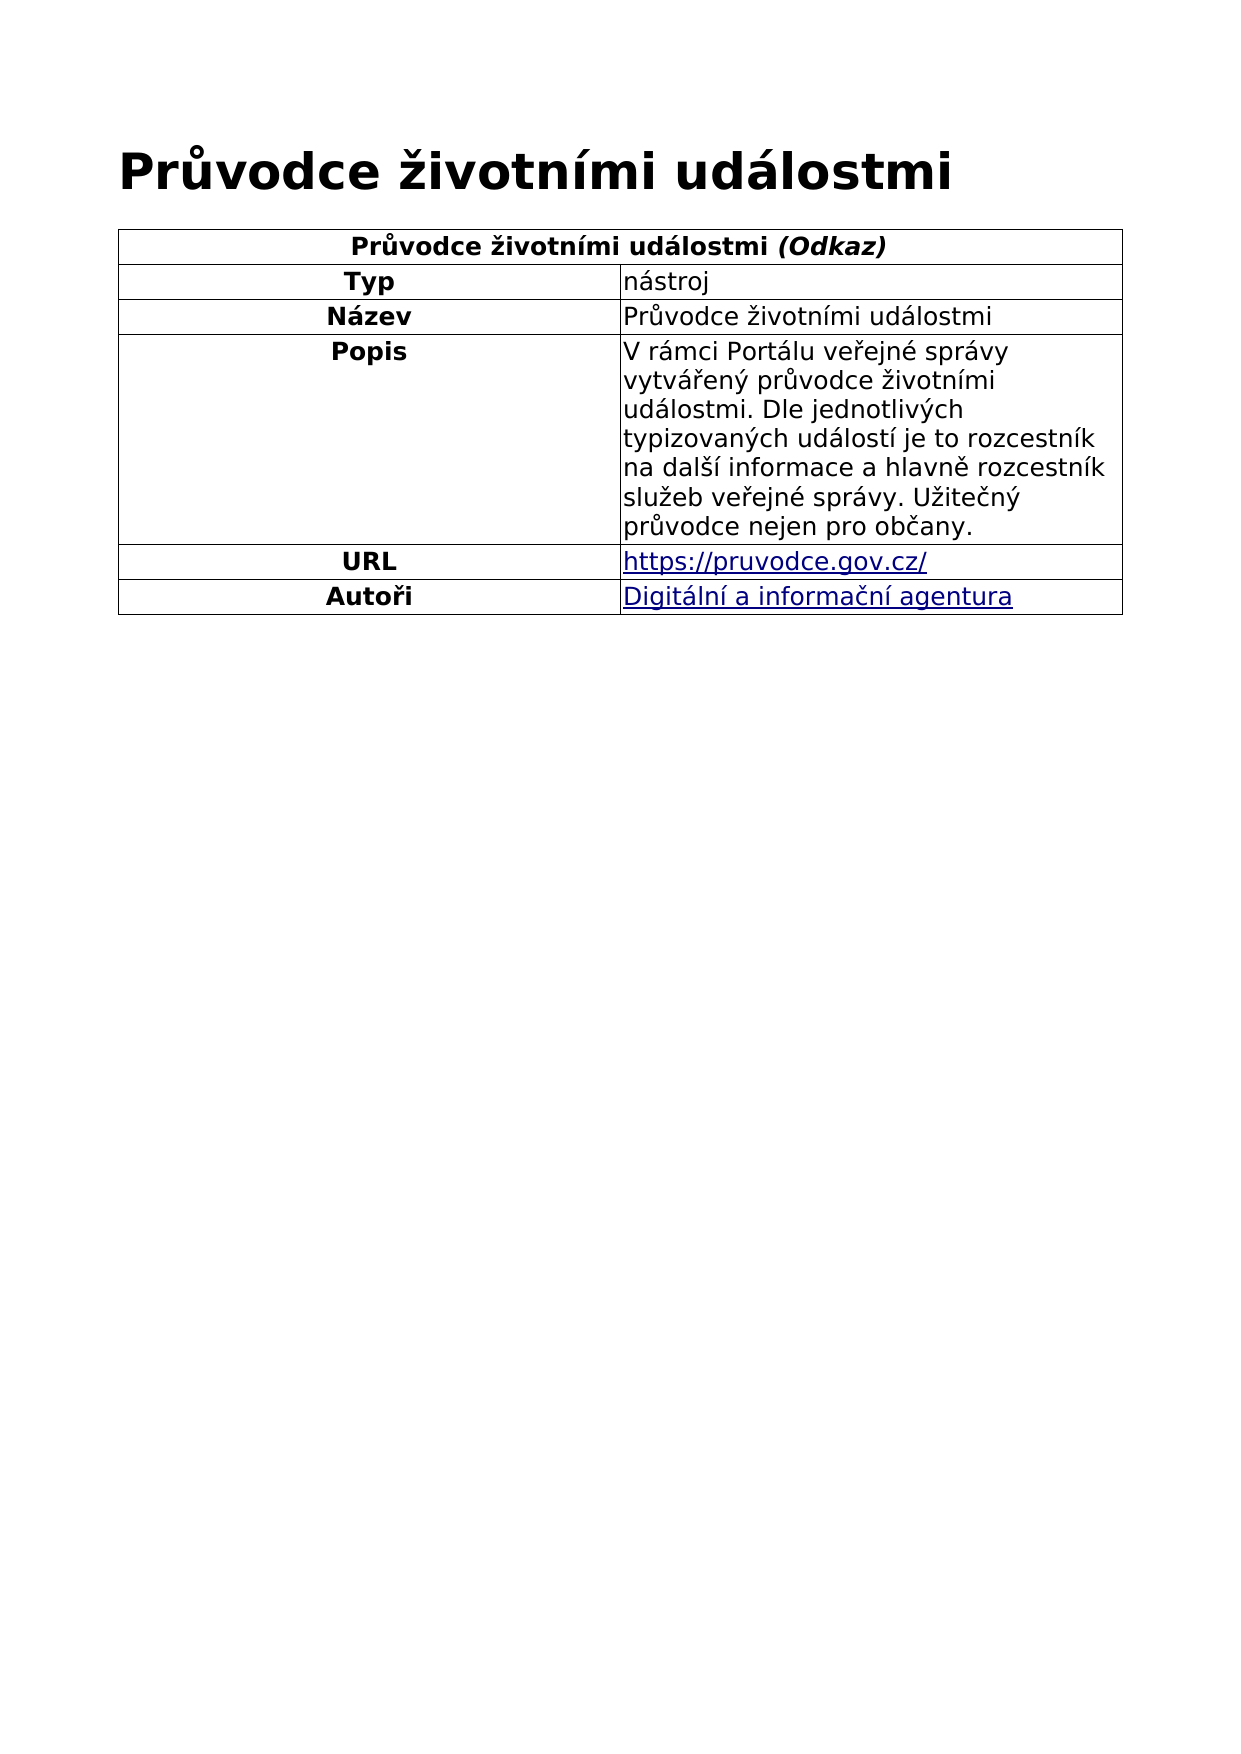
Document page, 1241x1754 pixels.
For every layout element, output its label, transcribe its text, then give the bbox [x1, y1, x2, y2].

table_cell Název [119, 300, 620, 334]
table_cell https://pruvodce.gov.cz/ [621, 545, 1122, 579]
table_cell V rámci Portálu veřejné správy vytvářený průvodce životními událostmi. Dle jednotlivých typizovaných událostí je to rozcestník na další informace a hlavně rozcestník služeb veřejné správy. Užitečný průvodce nejen pro občany. [621, 335, 1122, 544]
table_cell Popis [119, 335, 620, 544]
table_cell URL [119, 545, 620, 579]
table_cell Průvodce životními událostmi [621, 300, 1122, 334]
subtitle Průvodce životními událostmi [118, 143, 1122, 201]
table_cell Autoři [119, 580, 620, 614]
table_cell Typ [119, 265, 620, 299]
table_header Průvodce životními událostmi (Odkaz) [119, 230, 1122, 264]
table_cell Digitální a informační agentura [621, 580, 1122, 614]
table_cell nástroj [621, 265, 1122, 299]
